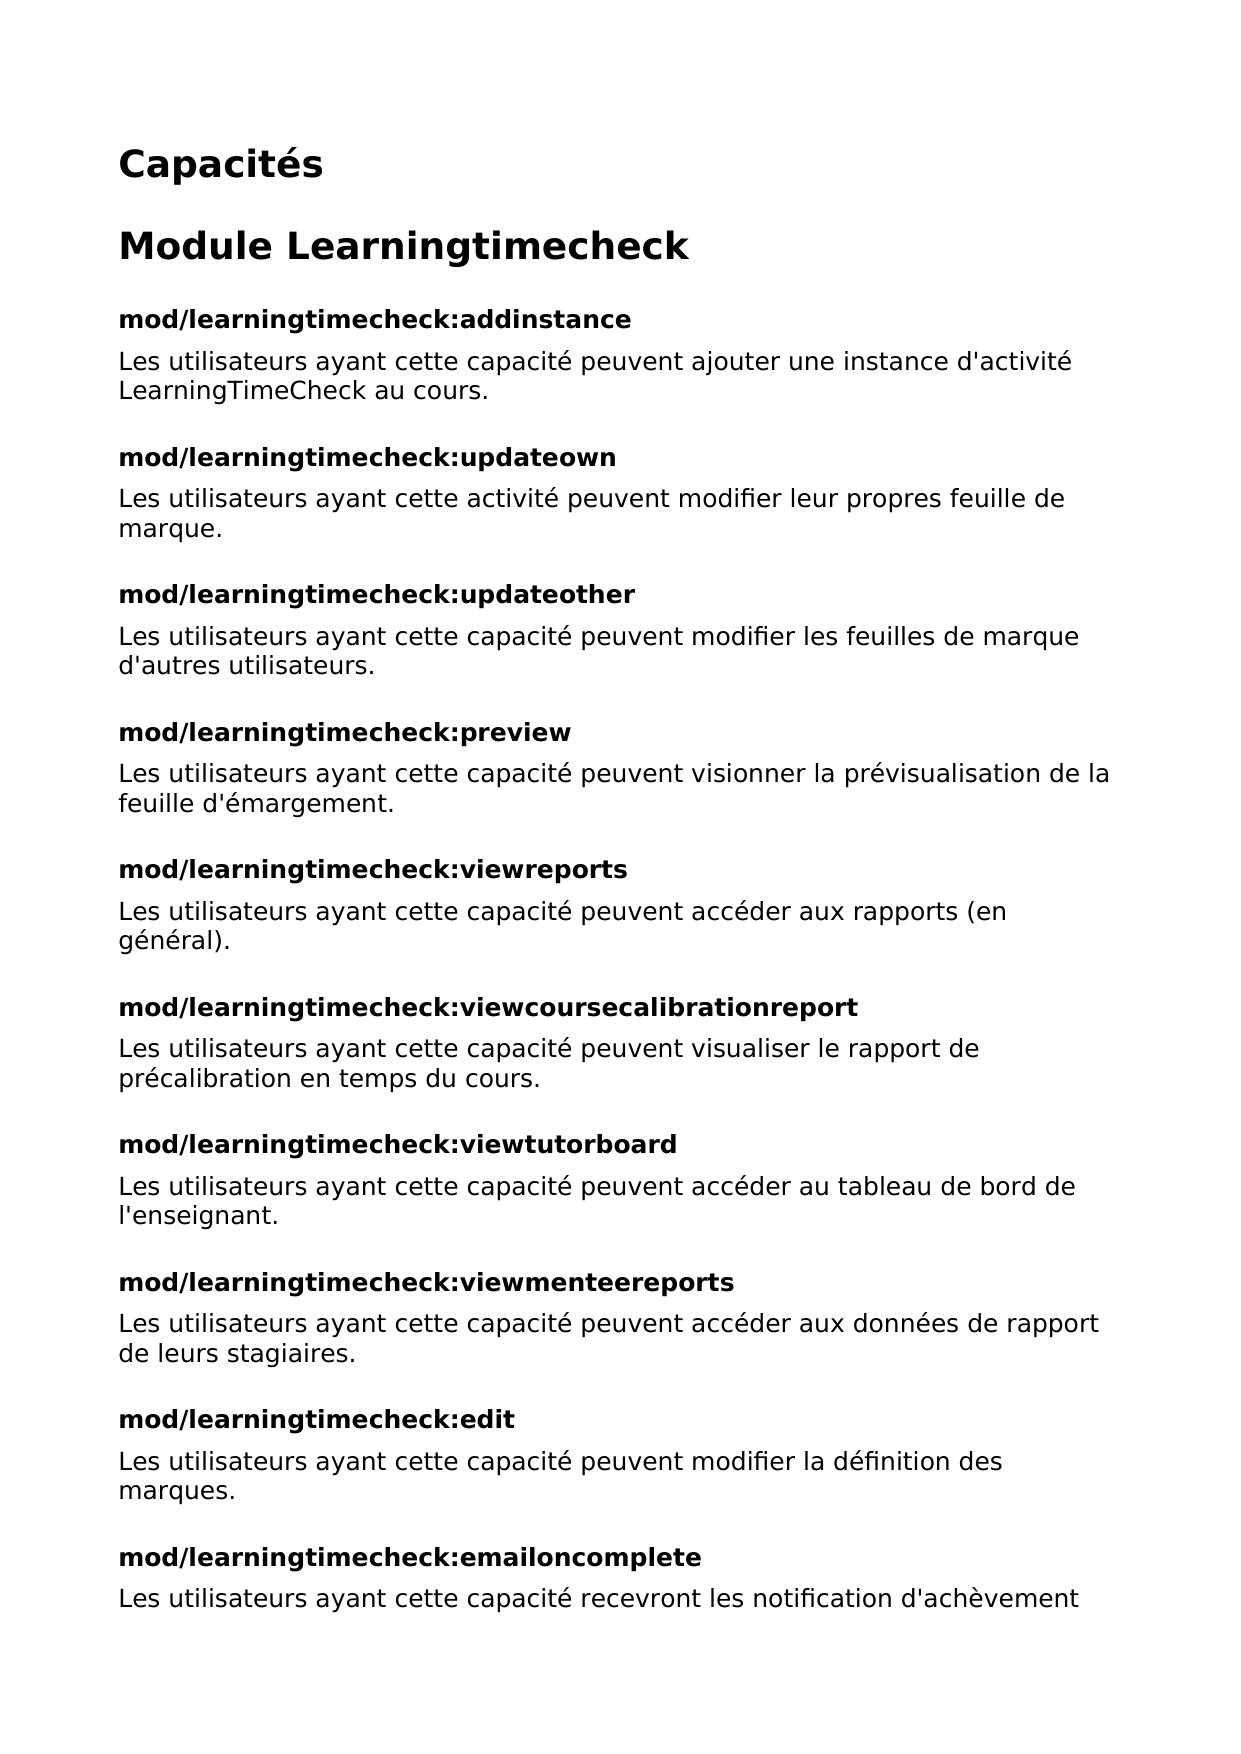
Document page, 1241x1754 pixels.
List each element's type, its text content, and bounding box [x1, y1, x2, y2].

subtitle mod/learningtimecheck:emailoncomplete [118, 1543, 1122, 1572]
subtitle Capacités [118, 143, 1122, 187]
text Les utilisateurs ayant cette activité peuvent modifier leur propres feuille de marque. [118, 484, 1122, 543]
text Les utilisateurs ayant cette capacité peuvent modifier les feuilles de marque d'autres utilisateurs. [118, 622, 1122, 680]
text Les utilisateurs ayant cette capacité peuvent accéder au tableau de bord de l'enseignant. [118, 1172, 1122, 1230]
subtitle mod/learningtimecheck:updateother [118, 580, 1122, 609]
subtitle mod/learningtimecheck:viewcoursecalibrationreport [118, 993, 1122, 1022]
subtitle mod/learningtimecheck:viewreports [118, 855, 1122, 884]
text Les utilisateurs ayant cette capacité peuvent accéder aux données de rapport de leurs stagiaires. [118, 1309, 1122, 1368]
subtitle mod/learningtimecheck:viewtutorboard [118, 1130, 1122, 1159]
subtitle mod/learningtimecheck:updateown [118, 443, 1122, 472]
text Les utilisateurs ayant cette capacité peuvent accéder aux rapports (en général). [118, 897, 1122, 955]
text Les utilisateurs ayant cette capacité peuvent modifier la définition des marques. [118, 1447, 1122, 1505]
subtitle mod/learningtimecheck:addinstance [118, 305, 1122, 334]
subtitle Module Learningtimecheck [118, 224, 1122, 268]
text Les utilisateurs ayant cette capacité peuvent visualiser le rapport de précalibration en temps du cours. [118, 1034, 1122, 1093]
subtitle mod/learningtimecheck:viewmenteereports [118, 1268, 1122, 1297]
text Les utilisateurs ayant cette capacité peuvent visionner la prévisualisation de la feuille d'émargement. [118, 759, 1122, 818]
subtitle mod/learningtimecheck:preview [118, 718, 1122, 747]
subtitle mod/learningtimecheck:edit [118, 1405, 1122, 1434]
text Les utilisateurs ayant cette capacité peuvent ajouter une instance d'activité LearningTimeCheck au cours. [118, 347, 1122, 405]
text Les utilisateurs ayant cette capacité recevront les notification d'achèvement [118, 1584, 1122, 1614]
